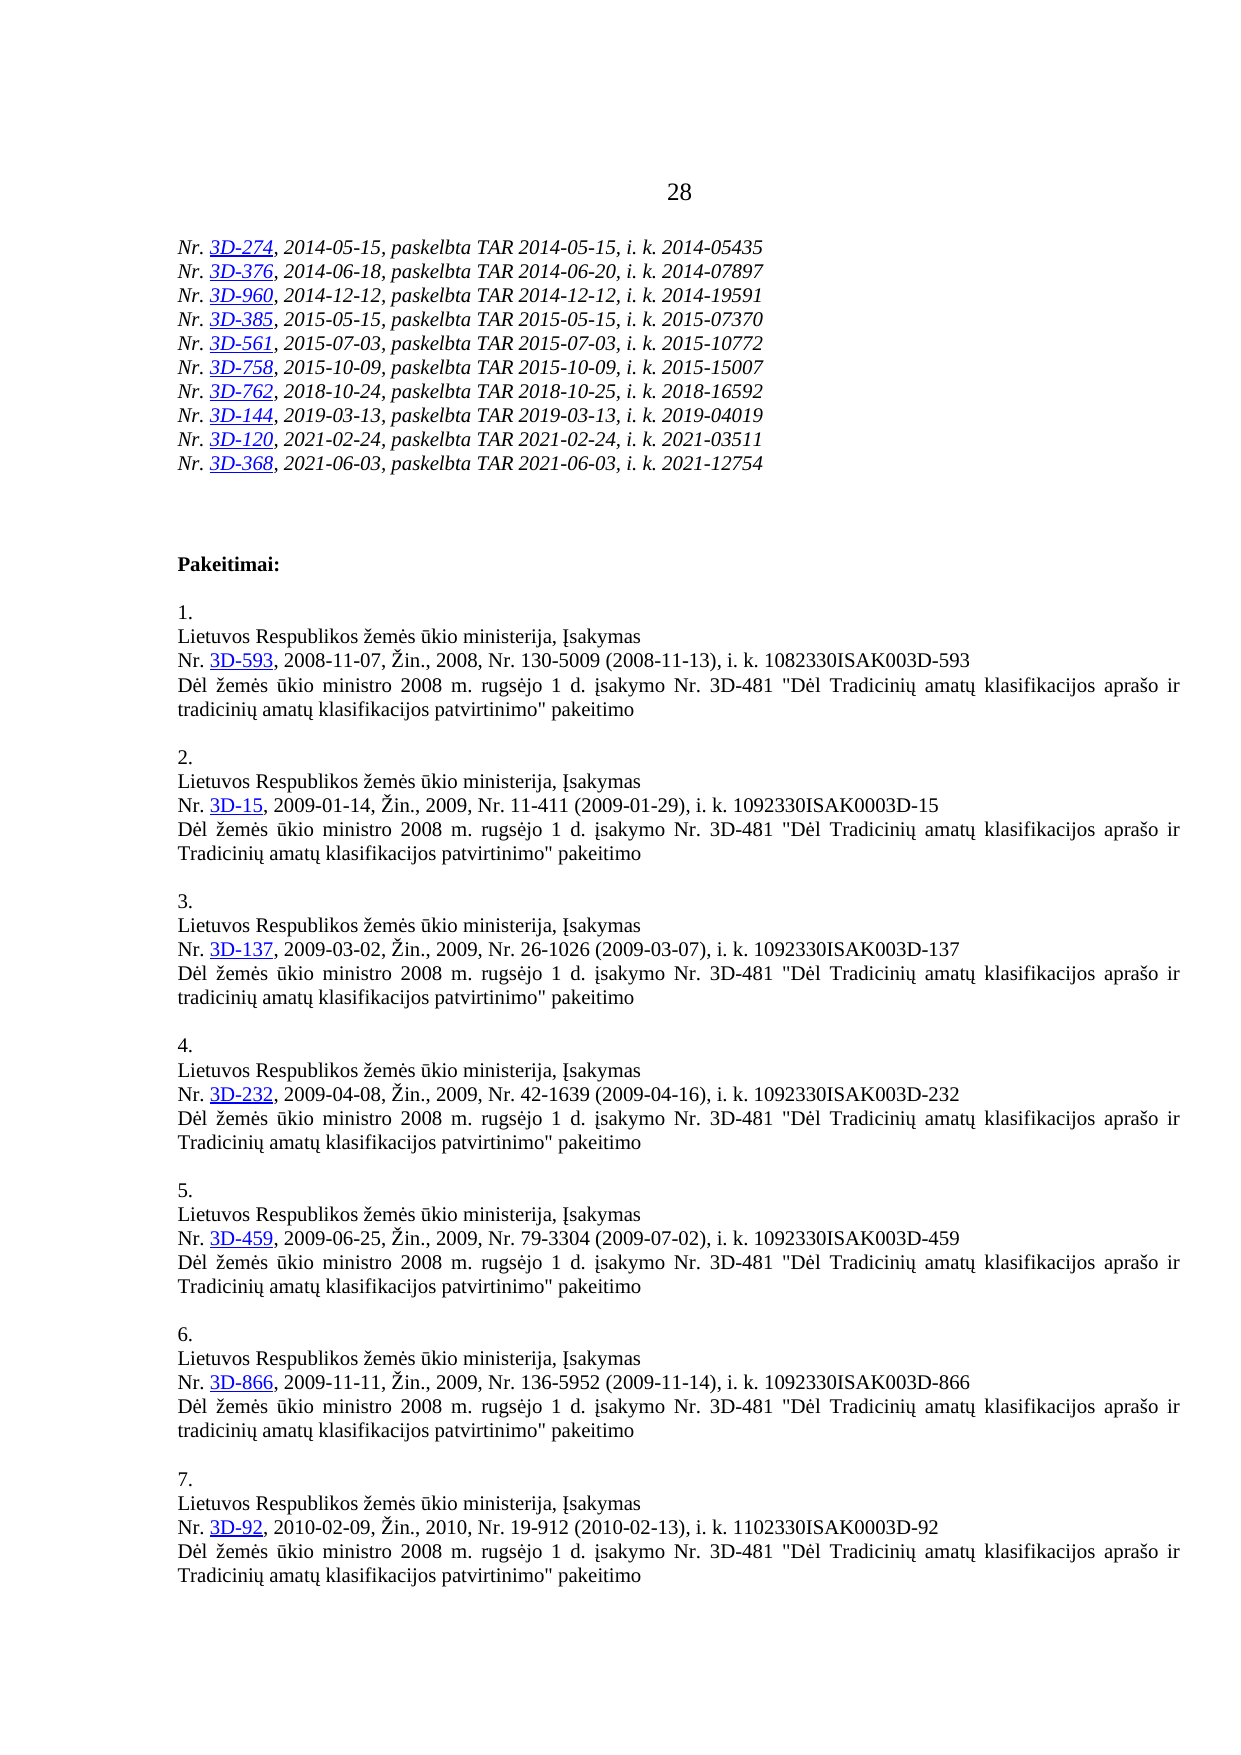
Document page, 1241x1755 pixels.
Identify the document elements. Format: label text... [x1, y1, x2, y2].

text Nr. 3D-137, 2009-03-02, Žin., 2009, Nr. 26-1026 (2009-03-07), i. k. 1092330ISAK003D-137 [177, 937, 1181, 961]
text Nr. 3D-762, 2018-10-24, paskelbta TAR 2018-10-25, i. k. 2018-16592 [177, 379, 1181, 403]
text Dėl žemės ūkio ministro 2008 m. rugsėjo 1 d. įsakymo Nr. 3D-481 "Dėl Tradicinių amatų klasifikacijos aprašo ir tradicinių amatų klasifikacijos patvirtinimo" pakeitimo [177, 672, 1181, 721]
text Nr. 3D-561, 2015-07-03, paskelbta TAR 2015-07-03, i. k. 2015-10772 [177, 331, 1181, 355]
text Dėl žemės ūkio ministro 2008 m. rugsėjo 1 d. įsakymo Nr. 3D-481 "Dėl Tradicinių amatų klasifikacijos aprašo ir Tradicinių amatų klasifikacijos patvirtinimo" pakeitimo [177, 1250, 1181, 1298]
text Lietuvos Respublikos žemės ūkio ministerija, Įsakymas [177, 1202, 1181, 1226]
text Dėl žemės ūkio ministro 2008 m. rugsėjo 1 d. įsakymo Nr. 3D-481 "Dėl Tradicinių amatų klasifikacijos aprašo ir Tradicinių amatų klasifikacijos patvirtinimo" pakeitimo [177, 1539, 1181, 1587]
text Lietuvos Respublikos žemės ūkio ministerija, Įsakymas [177, 1346, 1181, 1370]
text Lietuvos Respublikos žemės ūkio ministerija, Įsakymas [177, 769, 1181, 793]
text Nr. 3D-758, 2015-10-09, paskelbta TAR 2015-10-09, i. k. 2015-15007 [177, 355, 1181, 379]
text Nr. 3D-274, 2014-05-15, paskelbta TAR 2014-05-15, i. k. 2014-05435 [177, 235, 1181, 259]
text 4. [177, 1033, 1181, 1057]
text Nr. 3D-232, 2009-04-08, Žin., 2009, Nr. 42-1639 (2009-04-16), i. k. 1092330ISAK003D-232 [177, 1082, 1181, 1106]
text Nr. 3D-120, 2021-02-24, paskelbta TAR 2021-02-24, i. k. 2021-03511 [177, 427, 1181, 451]
text 5. [177, 1178, 1181, 1202]
text Pakeitimai: [177, 552, 1181, 576]
text Nr. 3D-368, 2021-06-03, paskelbta TAR 2021-06-03, i. k. 2021-12754 [177, 451, 1181, 475]
text 2. [177, 745, 1181, 769]
text Nr. 3D-385, 2015-05-15, paskelbta TAR 2015-05-15, i. k. 2015-07370 [177, 307, 1181, 331]
text Lietuvos Respublikos žemės ūkio ministerija, Įsakymas [177, 1057, 1181, 1082]
text Nr. 3D-866, 2009-11-11, Žin., 2009, Nr. 136-5952 (2009-11-14), i. k. 1092330ISAK003D-866 [177, 1370, 1181, 1394]
text 1. [177, 600, 1181, 624]
text Lietuvos Respublikos žemės ūkio ministerija, Įsakymas [177, 913, 1181, 937]
text Nr. 3D-144, 2019-03-13, paskelbta TAR 2019-03-13, i. k. 2019-04019 [177, 403, 1181, 427]
text Nr. 3D-459, 2009-06-25, Žin., 2009, Nr. 79-3304 (2009-07-02), i. k. 1092330ISAK003D-459 [177, 1226, 1181, 1250]
text Nr. 3D-92, 2010-02-09, Žin., 2010, Nr. 19-912 (2010-02-13), i. k. 1102330ISAK0003D-92 [177, 1515, 1181, 1539]
text 6. [177, 1322, 1181, 1346]
text 7. [177, 1467, 1181, 1491]
text Dėl žemės ūkio ministro 2008 m. rugsėjo 1 d. įsakymo Nr. 3D-481 "Dėl Tradicinių amatų klasifikacijos aprašo ir Tradicinių amatų klasifikacijos patvirtinimo" pakeitimo [177, 1106, 1181, 1154]
text 3. [177, 889, 1181, 913]
text Nr. 3D-15, 2009-01-14, Žin., 2009, Nr. 11-411 (2009-01-29), i. k. 1092330ISAK0003D-15 [177, 793, 1181, 817]
text Nr. 3D-960, 2014-12-12, paskelbta TAR 2014-12-12, i. k. 2014-19591 [177, 283, 1181, 307]
text Nr. 3D-593, 2008-11-07, Žin., 2008, Nr. 130-5009 (2008-11-13), i. k. 1082330ISAK003D-593 [177, 648, 1181, 672]
text Lietuvos Respublikos žemės ūkio ministerija, Įsakymas [177, 624, 1181, 648]
text Lietuvos Respublikos žemės ūkio ministerija, Įsakymas [177, 1491, 1181, 1515]
text Dėl žemės ūkio ministro 2008 m. rugsėjo 1 d. įsakymo Nr. 3D-481 "Dėl Tradicinių amatų klasifikacijos aprašo ir tradicinių amatų klasifikacijos patvirtinimo" pakeitimo [177, 961, 1181, 1009]
text Dėl žemės ūkio ministro 2008 m. rugsėjo 1 d. įsakymo Nr. 3D-481 "Dėl Tradicinių amatų klasifikacijos aprašo ir Tradicinių amatų klasifikacijos patvirtinimo" pakeitimo [177, 817, 1181, 865]
text Dėl žemės ūkio ministro 2008 m. rugsėjo 1 d. įsakymo Nr. 3D-481 "Dėl Tradicinių amatų klasifikacijos aprašo ir tradicinių amatų klasifikacijos patvirtinimo" pakeitimo [177, 1394, 1181, 1442]
text Nr. 3D-376, 2014-06-18, paskelbta TAR 2014-06-20, i. k. 2014-07897 [177, 259, 1181, 283]
